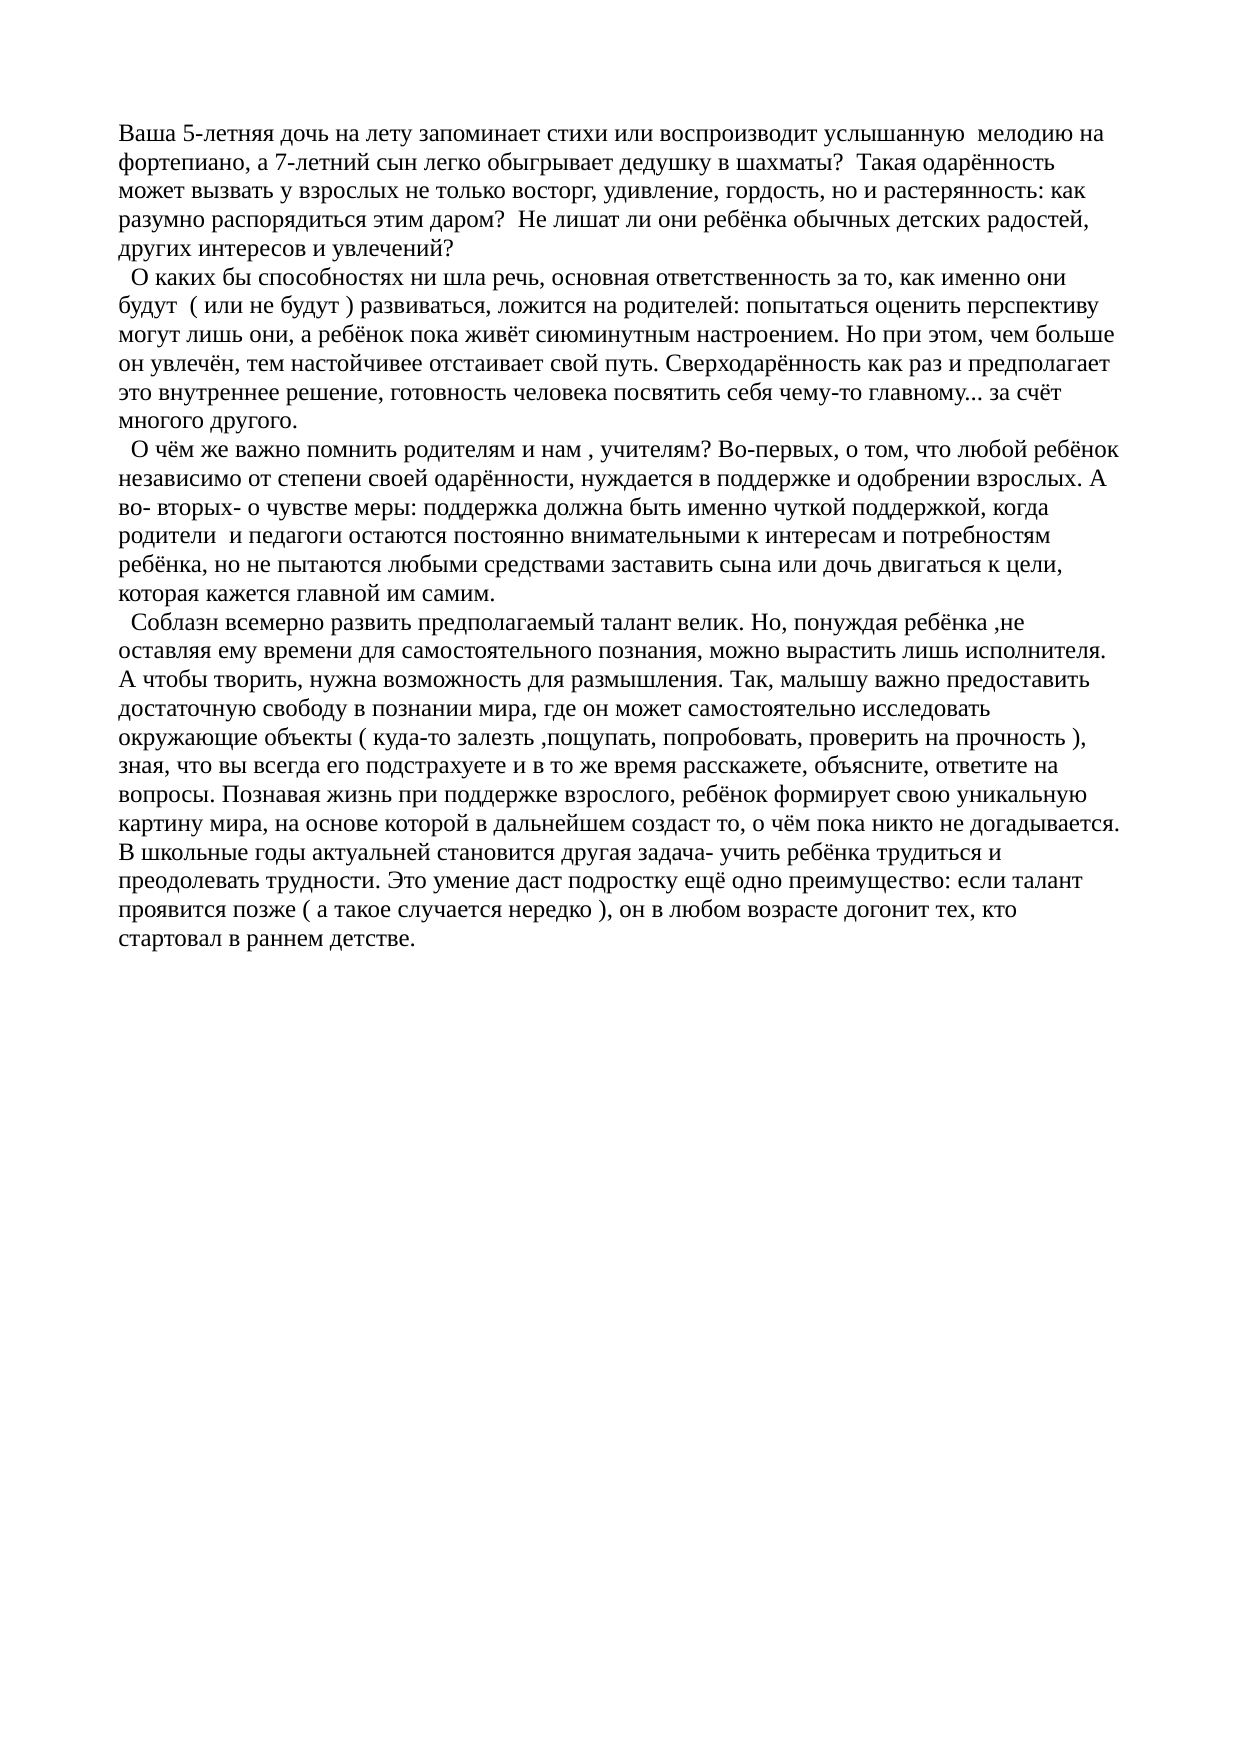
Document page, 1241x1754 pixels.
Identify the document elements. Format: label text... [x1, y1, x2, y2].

text Ваша 5-летняя дочь на лету запоминает стихи или воспроизводит услышанную мелодию на фортепиано, а 7-летний сын легко обыгрывает дедушку в шахматы? Такая одарённость может вызвать у взрослых не только восторг, удивление, гордость, но и растерянность: как разумно распорядиться этим даром? Не лишат ли они ребёнка обычных детских радостей, других интересов и увлечений? [118, 118, 1122, 262]
text Соблазн всемерно развить предполагаемый талант велик. Но, понуждая ребёнка ,не оставляя ему времени для самостоятельного познания, можно вырастить лишь исполнителя. А чтобы творить, нужна возможность для размышления. Так, малышу важно предоставить достаточную свободу в познании мира, где он может самостоятельно исследовать окружающие объекты ( куда-то залезть ,пощупать, попробовать, проверить на прочность ), зная, что вы всегда его подстрахуете и в то же время расскажете, объясните, ответите на вопросы. Познавая жизнь при поддержке взрослого, ребёнок формирует свою уникальную картину мира, на основе которой в дальнейшем создаст то, о чём пока никто не догадывается. В школьные годы актуальней становится другая задача- учить ребёнка трудиться и преодолевать трудности. Это умение даст подростку ещё одно преимущество: если талант проявится позже ( а такое случается нередко ), он в любом возрасте догонит тех, кто стартовал в раннем детстве. [118, 607, 1122, 952]
text О чём же важно помнить родителям и нам , учителям? Во-первых, о том, что любой ребёнок независимо от степени своей одарённости, нуждается в поддержке и одобрении взрослых. А во- вторых- о чувстве меры: поддержка должна быть именно чуткой поддержкой, когда родители и педагоги остаются постоянно внимательными к интересам и потребностям ребёнка, но не пытаются любыми средствами заставить сына или дочь двигаться к цели, которая кажется главной им самим. [118, 434, 1122, 607]
text О каких бы способностях ни шла речь, основная ответственность за то, как именно они будут ( или не будут ) развиваться, ложится на родителей: попытаться оценить перспективу могут лишь они, а ребёнок пока живёт сиюминутным настроением. Но при этом, чем больше он увлечён, тем настойчивее отстаивает свой путь. Сверходарённость как раз и предполагает это внутреннее решение, готовность человека посвятить себя чему-то главному... за счёт многого другого. [118, 262, 1122, 434]
